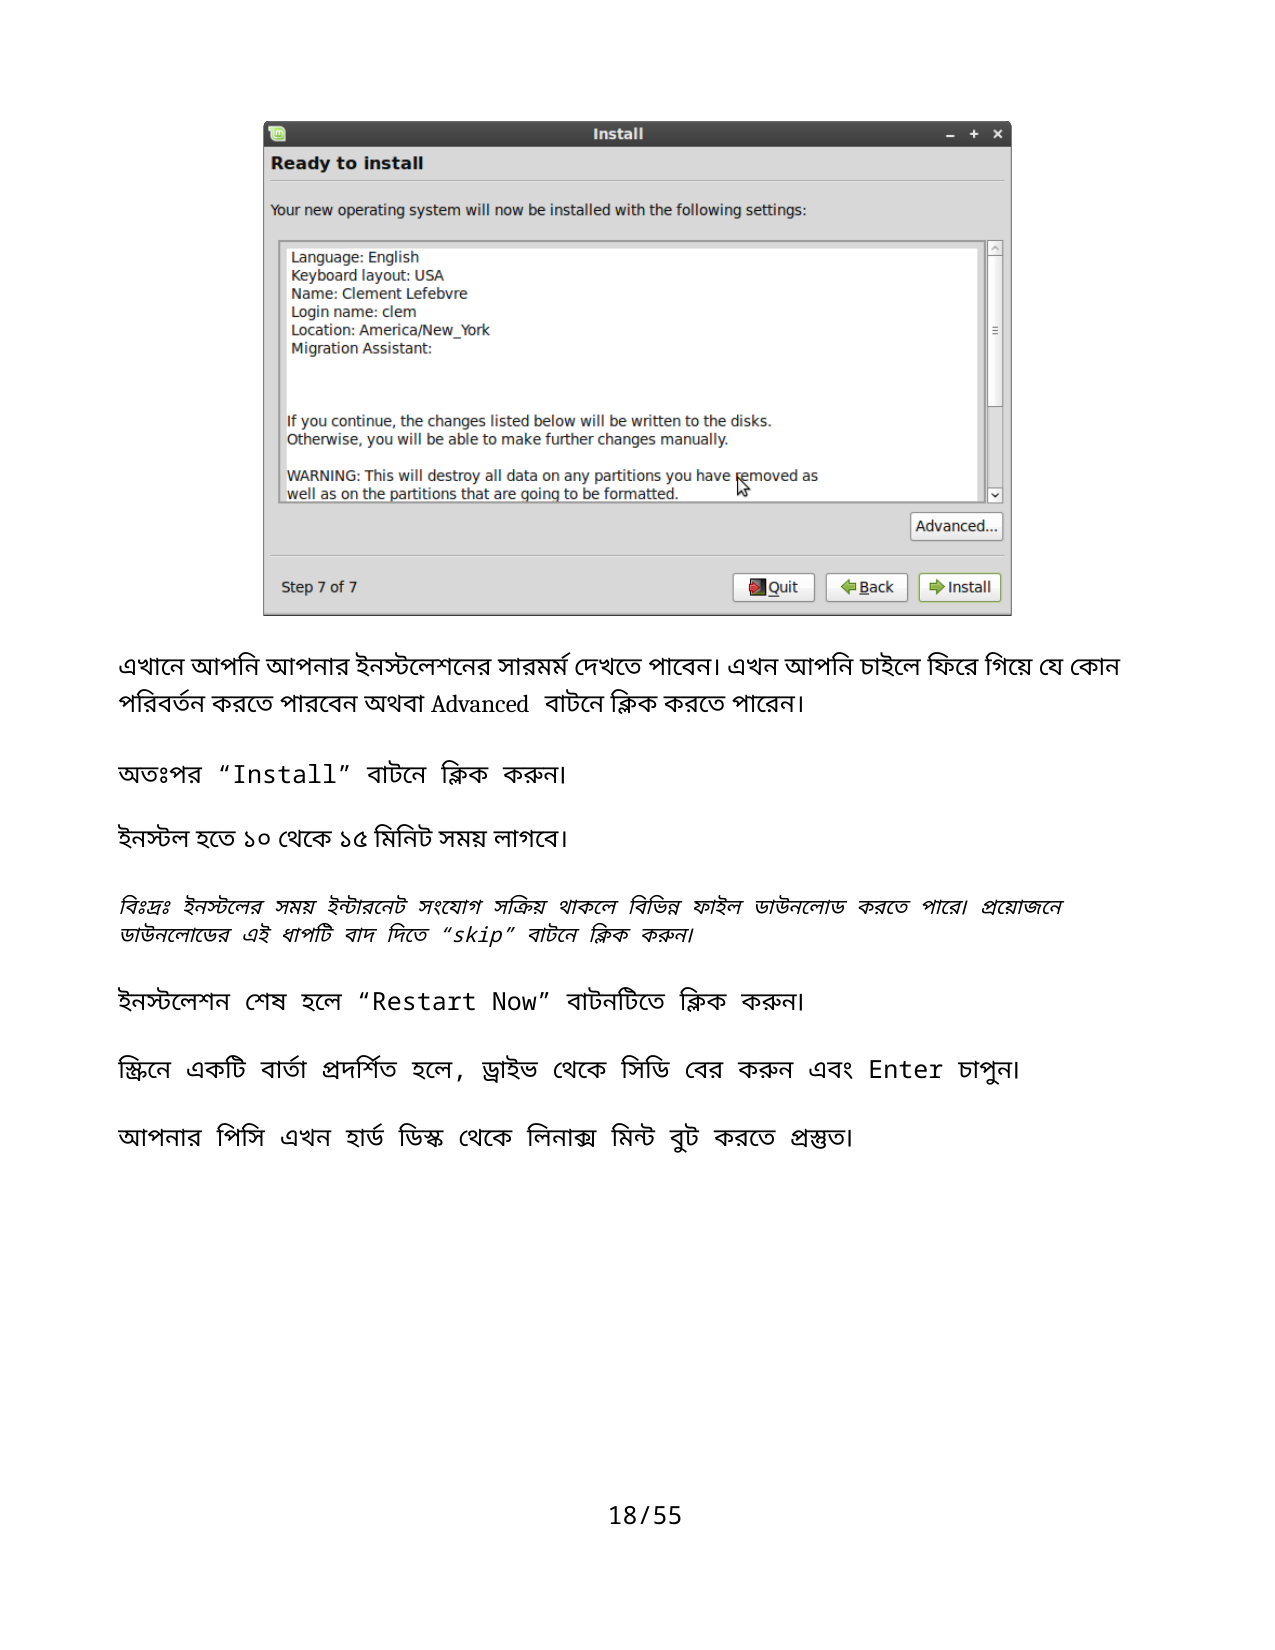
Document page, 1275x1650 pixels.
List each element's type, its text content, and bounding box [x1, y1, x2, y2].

text আপনার পিসি এখন হার্ড ডিস্ক থেকে লিনাক্স মিন্ট বুট করতে প্রস্তুত। [118, 1119, 1157, 1153]
text বিঃদ্রঃ ইনস্টলের সময় ইন্টারনেট সংযোগ সক্রিয় থাকলে বিভিন্ন ফাইল ডাউনলোড করতে পারে। প্রয়োজনে ডাউনলোডের এই ধাপটি বাদ দিতে “skip” বাটনে ক্লিক করুন। [118, 892, 1157, 949]
text অতঃপর “Install” বাটনে ক্লিক করুন। [118, 757, 1157, 791]
text ইনস্টলেশন শেষ হলে “Restart Now” বাটনটিতে ক্লিক করুন। [118, 983, 1157, 1017]
text ইনস্টল হতে ১০ থেকে ১৫ মিনিট সময় লাগবে। [118, 825, 1157, 858]
text এখানে আপনি আপনার ইনস্টলেশনের সারমর্ম দেখতে পাবেন। এখন আপনি চাইলে ফিরে গিয়ে যে কোন পরিবর্তন করতে পারবেন অথবা Advanced বাটনে ক্লিক করতে পারেন। [118, 653, 1157, 723]
picture [263, 121, 1012, 616]
text স্ক্রিনে একটি বার্তা প্রদর্শিত হলে, ড্রাইভ থেকে সিডি বের করুন এবং Enter চাপুন। [118, 1051, 1157, 1085]
